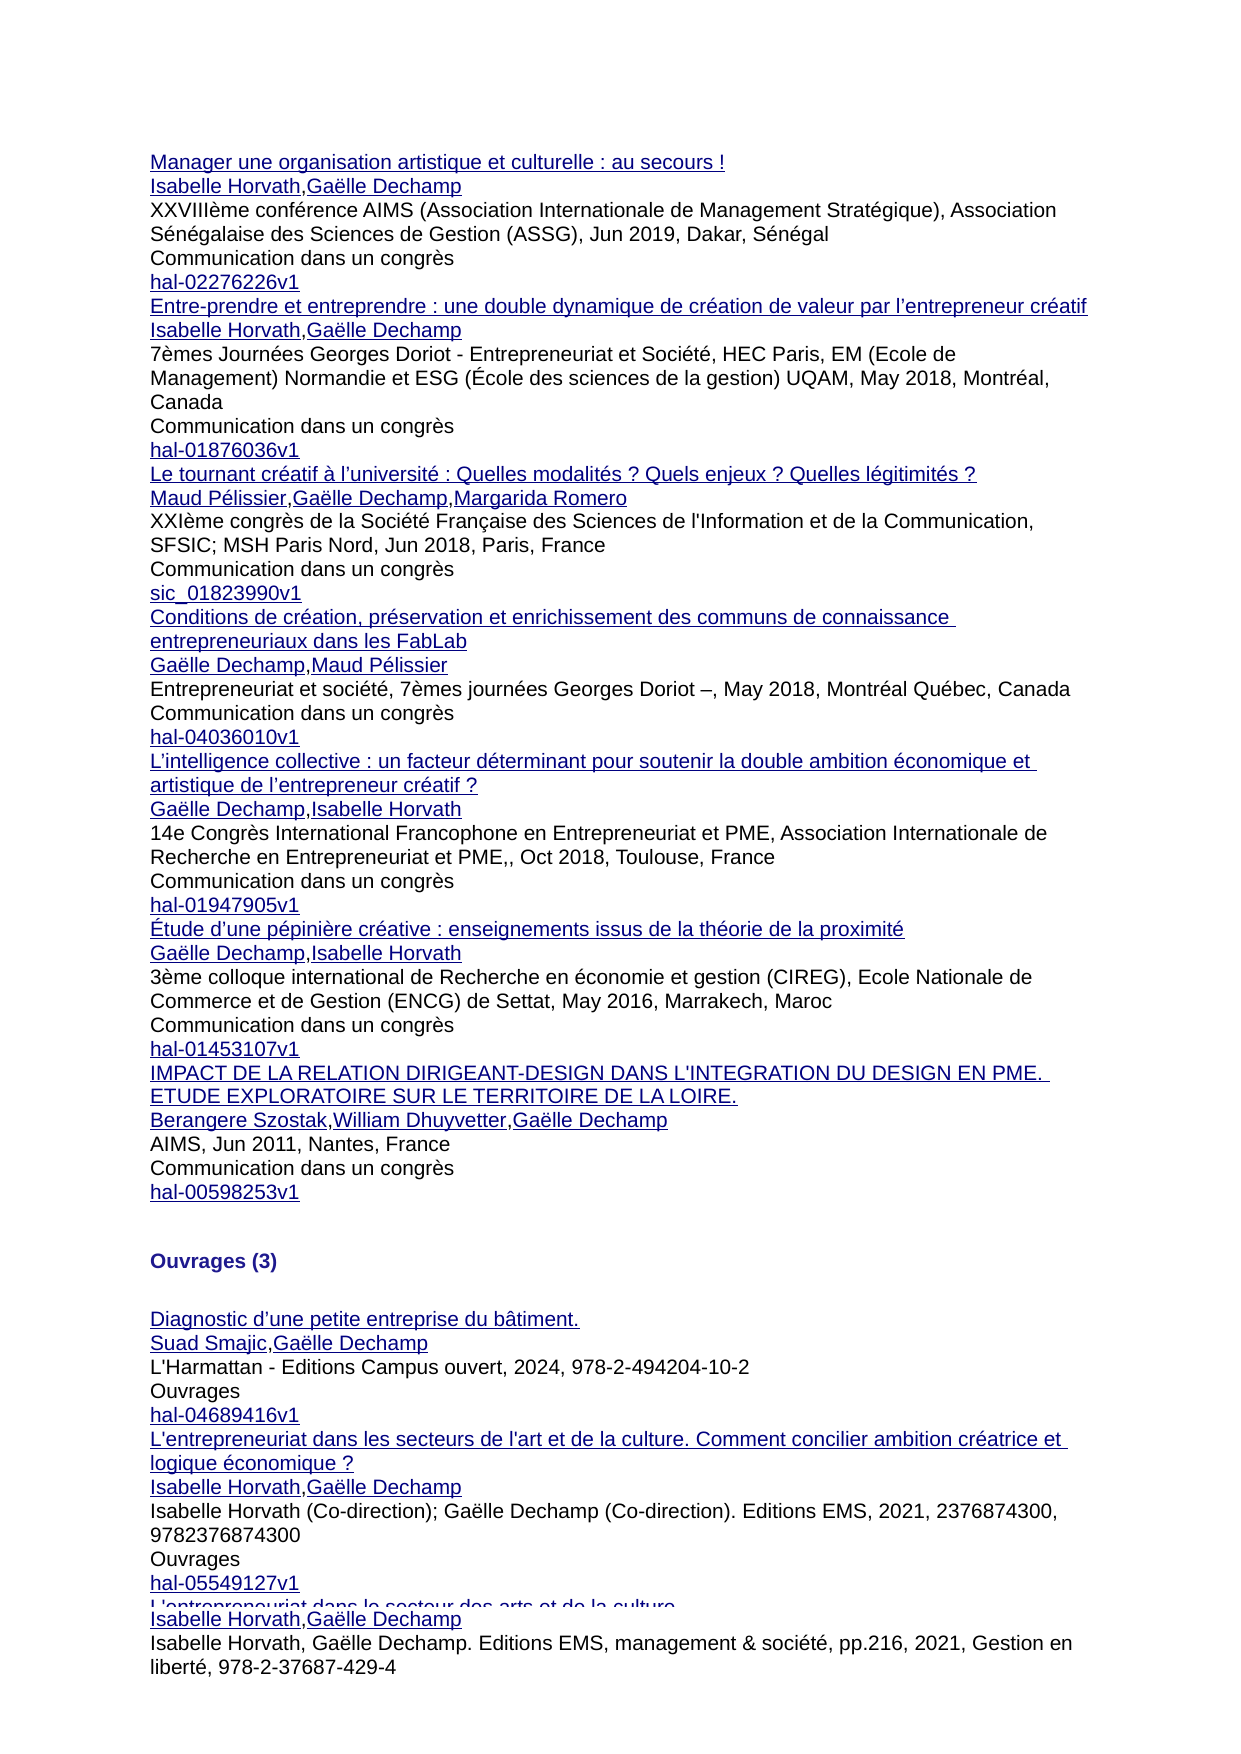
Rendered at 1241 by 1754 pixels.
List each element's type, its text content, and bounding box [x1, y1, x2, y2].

subtitle Ouvrages (3) [150, 1249, 1090, 1273]
table_cell Entre-prendre et entreprendre : une double dynamique de création de valeur par l’entrepreneur créatif Isabelle Horvath,Gaëlle Dechamp 7èmes Journées Georges Doriot - Entrepreneuriat et Société, HEC Paris, EM (Ecole de Management) Normandie et ESG (École des sciences de la gestion) UQAM, May 2018, Montréal, Canada Communication dans un congrès hal-01876036v1 [150, 294, 1090, 461]
table_cell Manager une organisation artistique et culturelle : au secours ! Isabelle Horvath,Gaëlle Dechamp XXVIIIème conférence AIMS (Association Internationale de Management Stratégique), Association Sénégalaise des Sciences de Gestion (ASSG), Jun 2019, Dakar, Sénégal Communication dans un congrès hal-02276226v1 [150, 150, 1090, 294]
table_header Diagnostic d’une petite entreprise du bâtiment. Suad Smajic,Gaëlle Dechamp L'Harmattan - Editions Campus ouvert, 2024, 978-2-494204-10-2 Ouvrages hal-04689416v1 [150, 1307, 1090, 1427]
table_cell L'entrepreneuriat dans le secteur des arts et de la culture Isabelle Horvath,Gaëlle Dechamp Isabelle Horvath, Gaëlle Dechamp. Editions EMS, management & société, pp.216, 2021, Gestion en liberté, 978-2-37687-429-4 [150, 1595, 1090, 1679]
table_cell Le tournant créatif à l’université : Quelles modalités ? Quels enjeux ? Quelles légitimités ? Maud Pélissier,Gaëlle Dechamp,Margarida Romero XXIème congrès de la Société Française des Sciences de l'Information et de la Communication, SFSIC; MSH Paris Nord, Jun 2018, Paris, France Communication dans un congrès sic_01823990v1 [150, 461, 1090, 605]
table_cell Conditions de création, préservation et enrichissement des communs de connaissance entrepreneuriaux dans les FabLab Gaëlle Dechamp,Maud Pélissier Entrepreneuriat et société, 7èmes journées Georges Doriot –, May 2018, Montréal Québec, Canada Communication dans un congrès hal-04036010v1 [150, 605, 1090, 749]
table_cell Étude d’une pépinière créative : enseignements issus de la théorie de la proximité Gaëlle Dechamp,Isabelle Horvath 3ème colloque international de Recherche en économie et gestion (CIREG), Ecole Nationale de Commerce et de Gestion (ENCG) de Settat, May 2016, Marrakech, Maroc Communication dans un congrès hal-01453107v1 [150, 917, 1090, 1060]
table_cell L’intelligence collective : un facteur déterminant pour soutenir la double ambition économique et artistique de l’entrepreneur créatif ? Gaëlle Dechamp,Isabelle Horvath 14e Congrès International Francophone en Entrepreneuriat et PME, Association Internationale de Recherche en Entrepreneuriat et PME,, Oct 2018, Toulouse, France Communication dans un congrès hal-01947905v1 [150, 749, 1090, 917]
table_cell L'entrepreneuriat dans les secteurs de l'art et de la culture. Comment concilier ambition créatrice et logique économique ? Isabelle Horvath,Gaëlle Dechamp Isabelle Horvath (Co-direction); Gaëlle Dechamp (Co-direction). Editions EMS, 2021, 2376874300, 9782376874300 Ouvrages hal-05549127v1 [150, 1427, 1090, 1595]
table_cell IMPACT DE LA RELATION DIRIGEANT-DESIGN DANS L'INTEGRATION DU DESIGN EN PME. ETUDE EXPLORATOIRE SUR LE TERRITOIRE DE LA LOIRE. Berangere Szostak,William Dhuyvetter,Gaëlle Dechamp AIMS, Jun 2011, Nantes, France Communication dans un congrès hal-00598253v1 [150, 1060, 1090, 1204]
